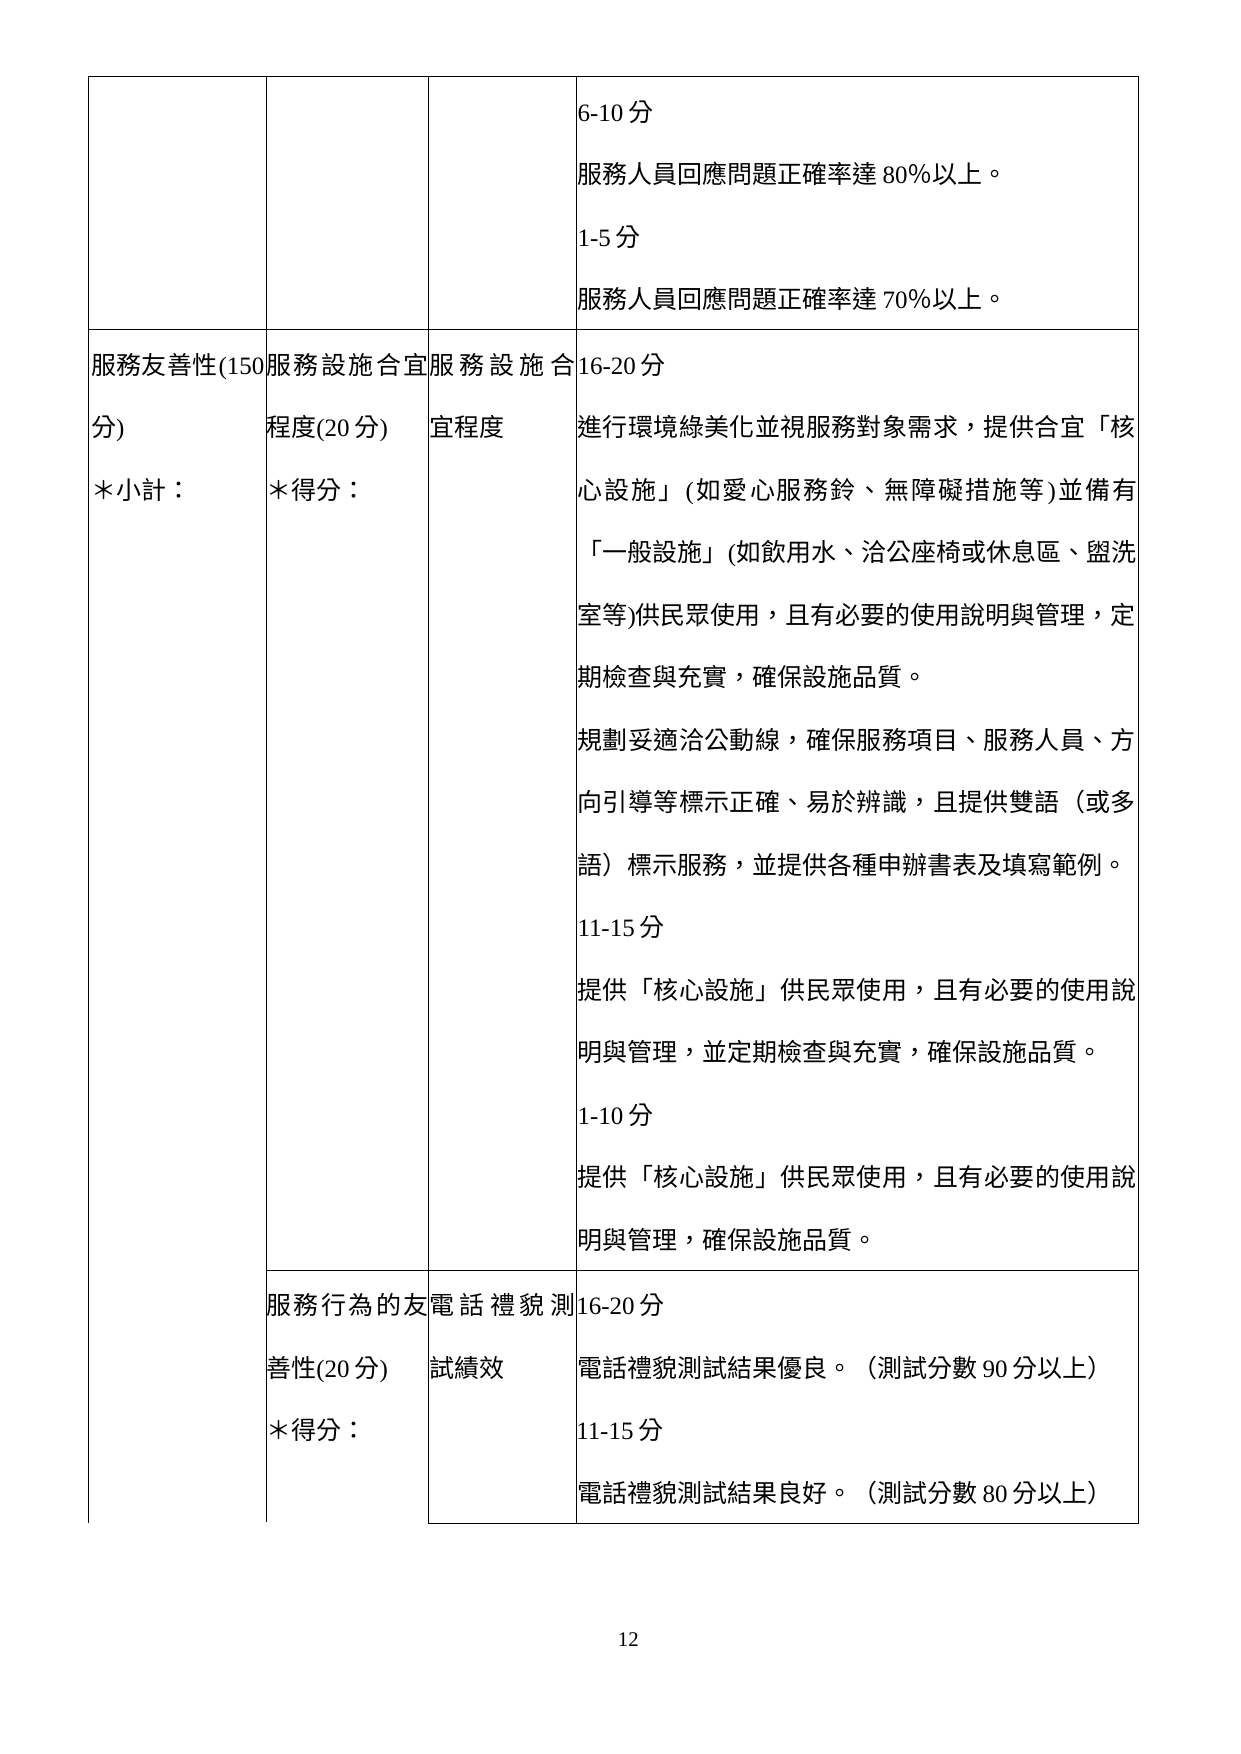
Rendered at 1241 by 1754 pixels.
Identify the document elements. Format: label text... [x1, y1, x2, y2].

table_cell 服務行為的友善性(20分) ＊得分： [266, 1271, 428, 1523]
table_cell 服務設施合宜程度(20分) ＊得分： [267, 330, 428, 1269]
table_cell 電話禮貌測試績效 [429, 1271, 576, 1523]
table_cell 服務友善性(150分) ＊小計： [89, 330, 266, 1269]
table_cell 服務設施合宜程度 [429, 330, 576, 1269]
table_cell [429, 77, 576, 329]
table_cell 16-20分 電話禮貌測試結果優良。（測試分數90分以上） 11-15分 電話禮貌測試結果良好。（測試分數80分以上） [577, 1271, 1138, 1523]
table_cell 16-20分 進行環境綠美化並視服務對象需求，提供合宜「核心設施」(如愛心服務鈴、無障礙措施等)並備有「一般設施」(如飲用水、洽公座椅或休息區、盥洗室等)供民眾使用，且有必要的使用說明與管理，定期檢查與充實，確保設施品質。 規劃妥適洽公動線，確保服務項目、服務人員、方向引導等標示正確、易於辨識，且提供雙語（或多語）標示服務，並提供各種申辦書表及填寫範例。 11-15分 提供「核心設施」供民眾使用，且有必要的使用說明與管理，並定期檢查與充實，確保設施品質。 1-10分 提供「核心設施」供民眾使用，且有必要的使用說明與管理，確保設施品質。 [577, 330, 1138, 1269]
table_cell 6-10分 服務人員回應問題正確率達80％以上。 1-5分 服務人員回應問題正確率達70％以上。 [577, 77, 1138, 329]
table_cell [89, 1270, 266, 1523]
